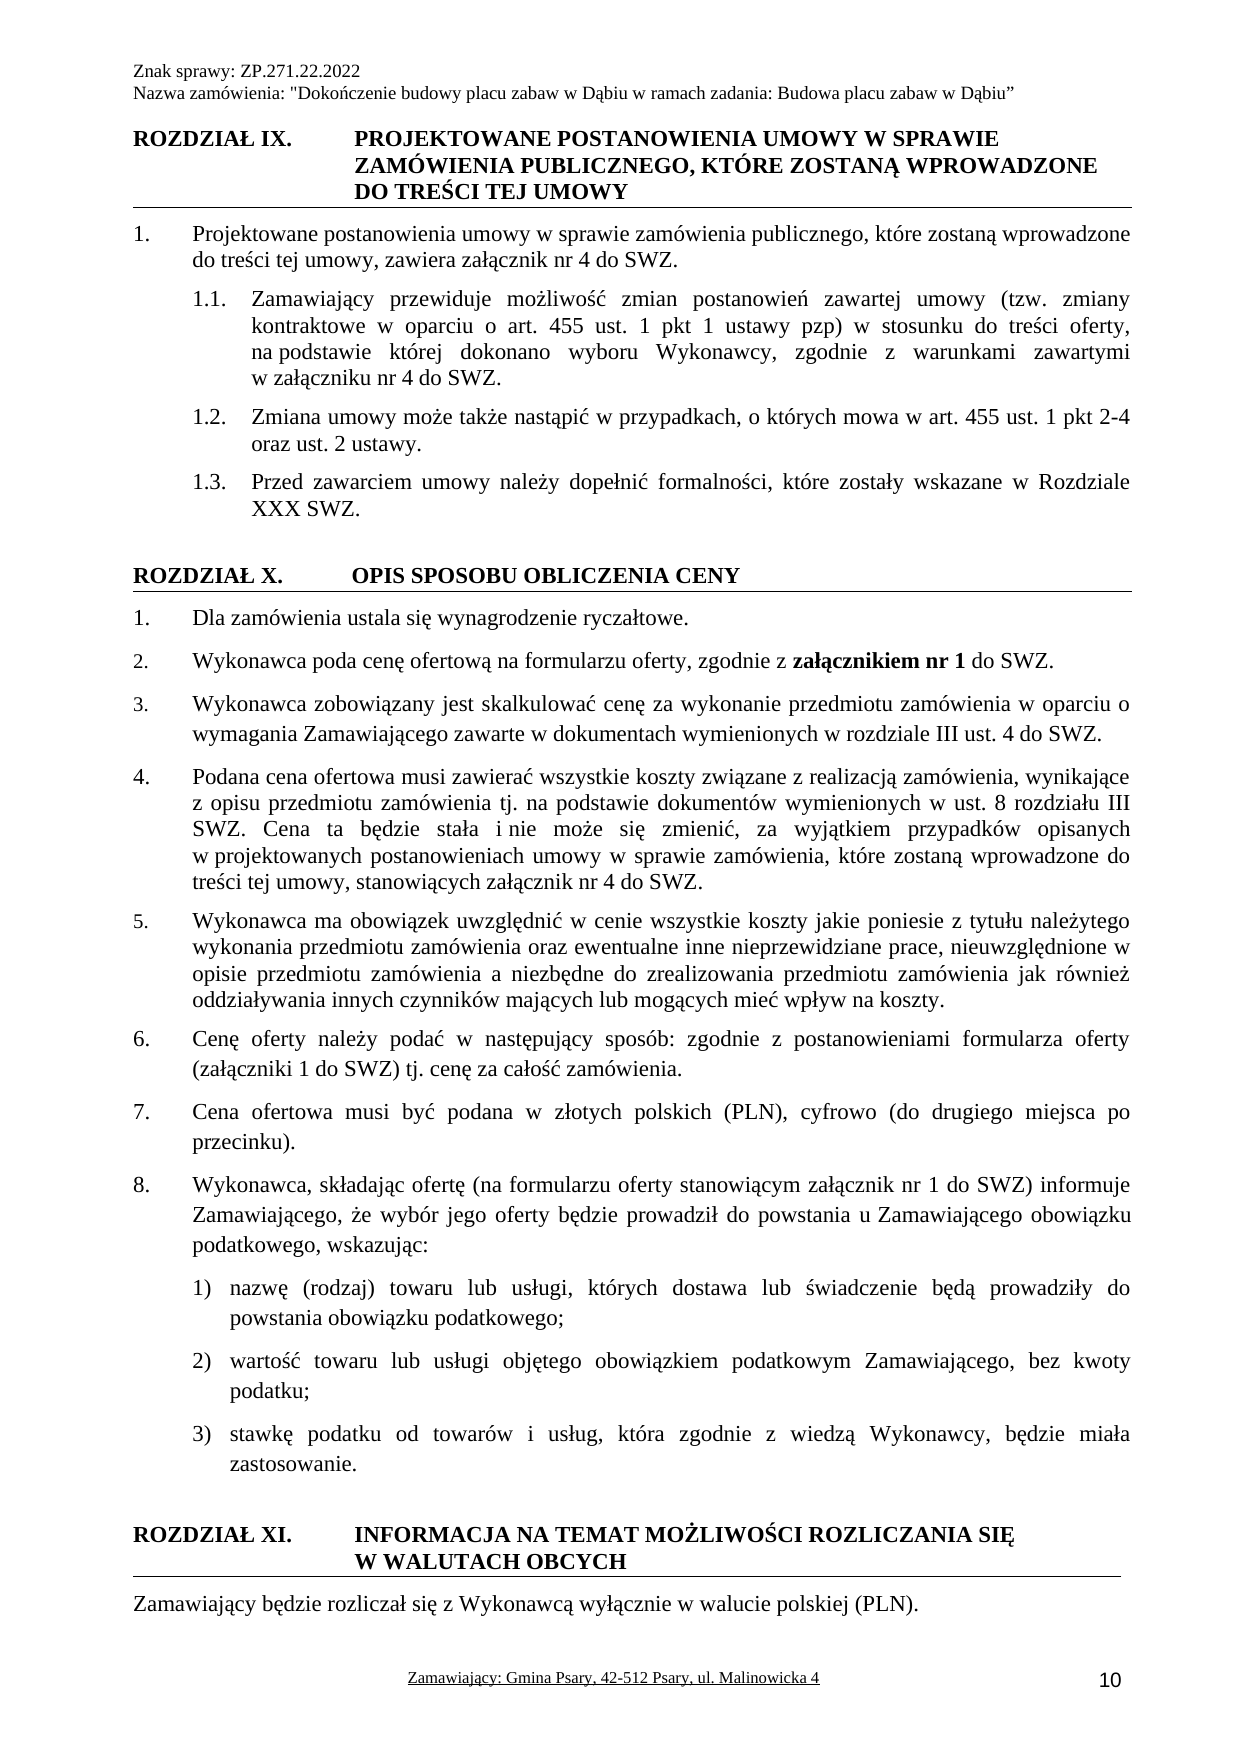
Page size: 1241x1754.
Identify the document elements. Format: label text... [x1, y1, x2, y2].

list stawkę podatku od towarów i usług, która zgodnie z wiedzą Wykonawcy, będzie miała zastosowanie. [192, 1420, 1132, 1476]
list wartość towaru lub usługi objętego obowiązkiem podatkowym Zamawiającego, bez kwoty podatku; [192, 1347, 1132, 1403]
list Przed zawarciem umowy należy dopełnić formalności, które zostały wskazane w Rozdziale XXX SWZ. [192, 468, 1132, 521]
list Cena ofertowa musi być podana w złotych polskich (PLN), cyfrowo (do drugiego miejsca po przecinku). [133, 1098, 1132, 1154]
list Cenę oferty należy podać w następujący sposób: zgodnie z postanowieniami formularza oferty (załączniki 1 do SWZ) tj. cenę za całość zamówienia. [133, 1025, 1132, 1082]
list Projektowane postanowienia umowy w sprawie zamówienia publicznego, które zostaną wprowadzone do treści tej umowy, zawiera załącznik nr 4 do SWZ. [133, 220, 1132, 273]
list Wykonawca ma obowiązek uwzględnić w cenie wszystkie koszty jakie poniesie z tytułu należytego wykonania przedmiotu zamówienia oraz ewentualne inne nieprzewidziane prace, nieuwzględnione w opisie przedmiotu zamówienia a niezbędne do zrealizowania przedmiotu zamówienia jak również oddziaływania innych czynników mających lub mogących mieć wpływ na koszty. [133, 907, 1132, 1012]
text Zamawiający będzie rozliczał się z Wykonawcą wyłącznie w walucie polskiej (PLN). [133, 1590, 1132, 1616]
list Wykonawca poda cenę ofertową na formularzu oferty, zgodnie z załącznikiem nr 1 do SWZ. [133, 647, 1132, 673]
text ROZDZIAŁ XI. INFORMACJA NA TEMAT MOŻLIWOŚCI ROZLICZANIA SIĘ W WALUTACH OBCYCH [133, 1522, 1121, 1576]
list Zamawiający przewiduje możliwość zmian postanowień zawartej umowy (tzw. zmiany kontraktowe w oparciu o art. 455 ust. 1 pkt 1 ustawy pzp) w stosunku do treści oferty, na podstawie której dokonano wyboru Wykonawcy, zgodnie z warunkami zawartymi w załączniku nr 4 do SWZ. [192, 285, 1132, 391]
list Dla zamówienia ustala się wynagrodzenie ryczałtowe. [133, 604, 1132, 631]
list Podana cena ofertowa musi zawierać wszystkie koszty związane z realizacją zamówienia, wynikające z opisu przedmiotu zamówienia tj. na podstawie dokumentów wymienionych w ust. 8 rozdziału III SWZ. Cena ta będzie stała i nie może się zmienić, za wyjątkiem przypadków opisanych w projektowanych postanowieniach umowy w sprawie zamówienia, które zostaną wprowadzone do treści tej umowy, stanowiących załącznik nr 4 do SWZ. [133, 763, 1132, 894]
list Wykonawca, składając ofertę (na formularzu oferty stanowiącym załącznik nr 1 do SWZ) informuje Zamawiającego, że wybór jego oferty będzie prowadził do powstania u Zamawiającego obowiązku podatkowego, wskazując: [133, 1171, 1132, 1258]
list Zmiana umowy może także nastąpić w przypadkach, o których mowa w art. 455 ust. 1 pkt 2-4 oraz ust. 2 ustawy. [192, 403, 1132, 456]
text ROZDZIAŁ IX. PROJEKTOWANE POSTANOWIENIA UMOWY W SPRAWIE ZAMÓWIENIA PUBLICZNEGO, KTÓRE ZOSTANĄ WPROWADZONE DO TREŚCI TEJ UMOWY [133, 125, 1132, 207]
text ROZDZIAŁ X. OPIS SPOSOBU OBLICZENIA CENY [133, 562, 1132, 591]
list Wykonawca zobowiązany jest skalkulować cenę za wykonanie przedmiotu zamówienia w oparciu o wymagania Zamawiającego zawarte w dokumentach wymienionych w rozdziale III ust. 4 do SWZ. [133, 690, 1132, 746]
list nazwę (rodzaj) towaru lub usługi, których dostawa lub świadczenie będą prowadziły do powstania obowiązku podatkowego; [192, 1274, 1132, 1331]
